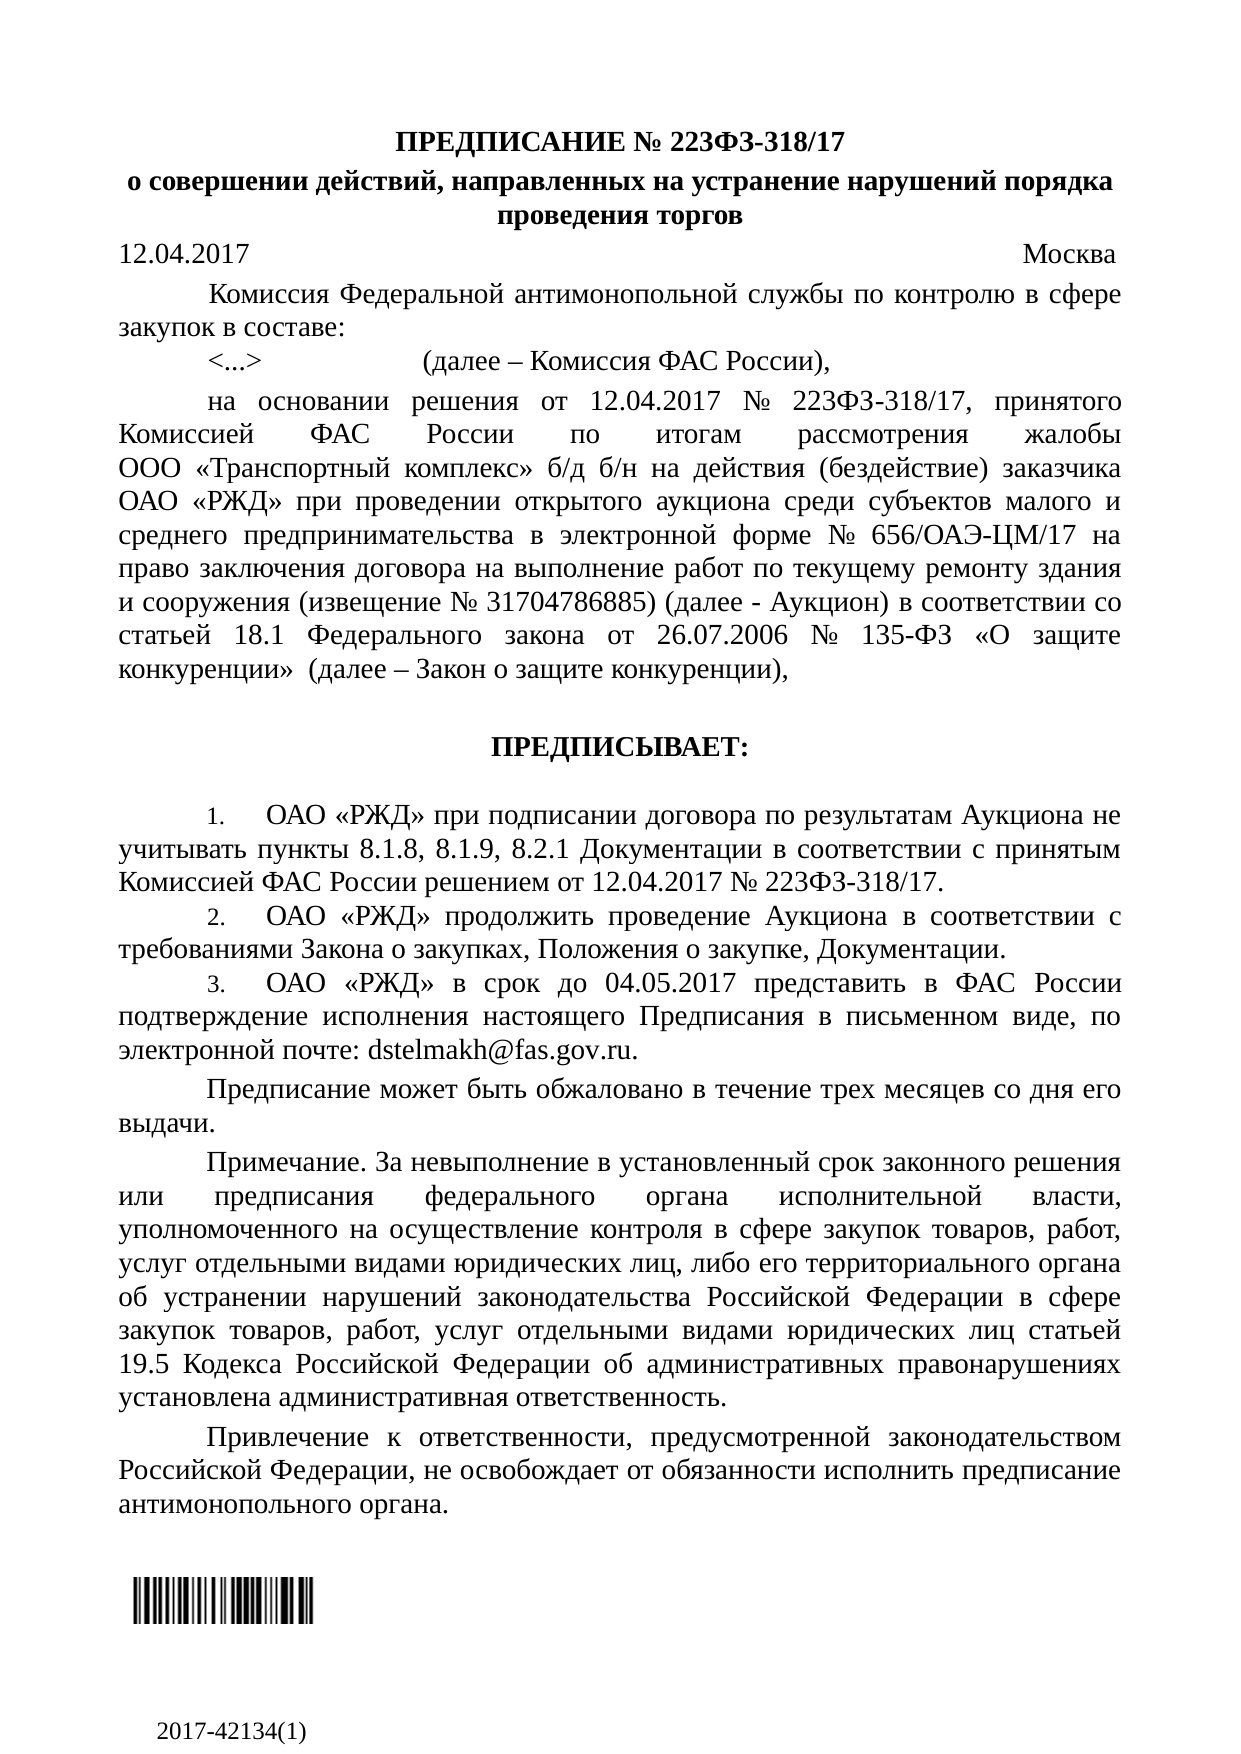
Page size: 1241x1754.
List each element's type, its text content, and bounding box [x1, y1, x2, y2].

text <...> (далее – Комиссия ФАС России), [118, 343, 1122, 377]
list ОАО «РЖД» в срок до 04.05.2017 представить в ФАС России подтверждение исполнения настоящего Предписания в письменном виде, по электронной почте: dstelmakh@fas.gov.ru. [118, 965, 1122, 1066]
list ОАО «РЖД» при подписании договора по результатам Аукциона не учитывать пункты 8.1.8, 8.1.9, 8.2.1 Документации в соответствии с принятым Комиссией ФАС России решением от 12.04.2017 № 223ФЗ-318/17. [118, 797, 1122, 898]
text ПРЕДПИСАНИЕ № 223ФЗ-318/17 [118, 124, 1122, 158]
text Предписание может быть обжаловано в течение трех месяцев со дня его выдачи. [118, 1072, 1122, 1139]
text Примечание. За невыполнение в установленный срок законного решения или предписания федерального органа исполнительной власти, уполномоченного на осуществление контроля в сфере закупок товаров, работ, услуг отдельными видами юридических лиц, либо его территориального органа об устранении нарушений законодательства Российской Федерации в сфере закупок товаров, работ, услуг отдельными видами юридических лиц статьей 19.5 Кодекса Российской Федерации об административных правонарушениях установлена административная ответственность. [118, 1144, 1122, 1413]
text о совершении действий, направленных на устранение нарушений порядка проведения торгов [118, 163, 1122, 231]
text Комиссия Федеральной антимонопольной службы по контролю в сфере закупок в составе: [118, 276, 1122, 343]
text Привлечение к ответственности, предусмотренной законодательством Российской Федерации, не освобождает от обязанности исполнить предписание антимонопольного органа. [118, 1419, 1122, 1519]
picture [118, 1577, 331, 1624]
text ПРЕДПИСЫВАЕТ: [118, 729, 1122, 763]
list ОАО «РЖД» продолжить проведение Аукциона в соответствии с требованиями Закона о закупках, Положения о закупке, Документации. [118, 898, 1122, 965]
text на основании решения от 12.04.2017 № 223ФЗ-318/17, принятого Комиссией ФАС России по итогам рассмотрения жалобы ООО «Транспортный комплекс» б/д б/н на действия (бездействие) заказчика ОАО «РЖД» при проведении открытого аукциона среди субъектов малого и среднего предпринимательства в электронной форме № 656/ОАЭ-ЦМ/17 на право заключения договора на выполнение работ по текущему ремонту здания и сооружения (извещение № 31704786885) (далее - Аукцион) в соответствии со статьей 18.1 Федерального закона от 26.07.2006 № 135-ФЗ «О защите конкуренции» (далее – Закон о защите конкуренции), [118, 383, 1122, 684]
text 12.04.2017 Москва [118, 237, 1122, 270]
